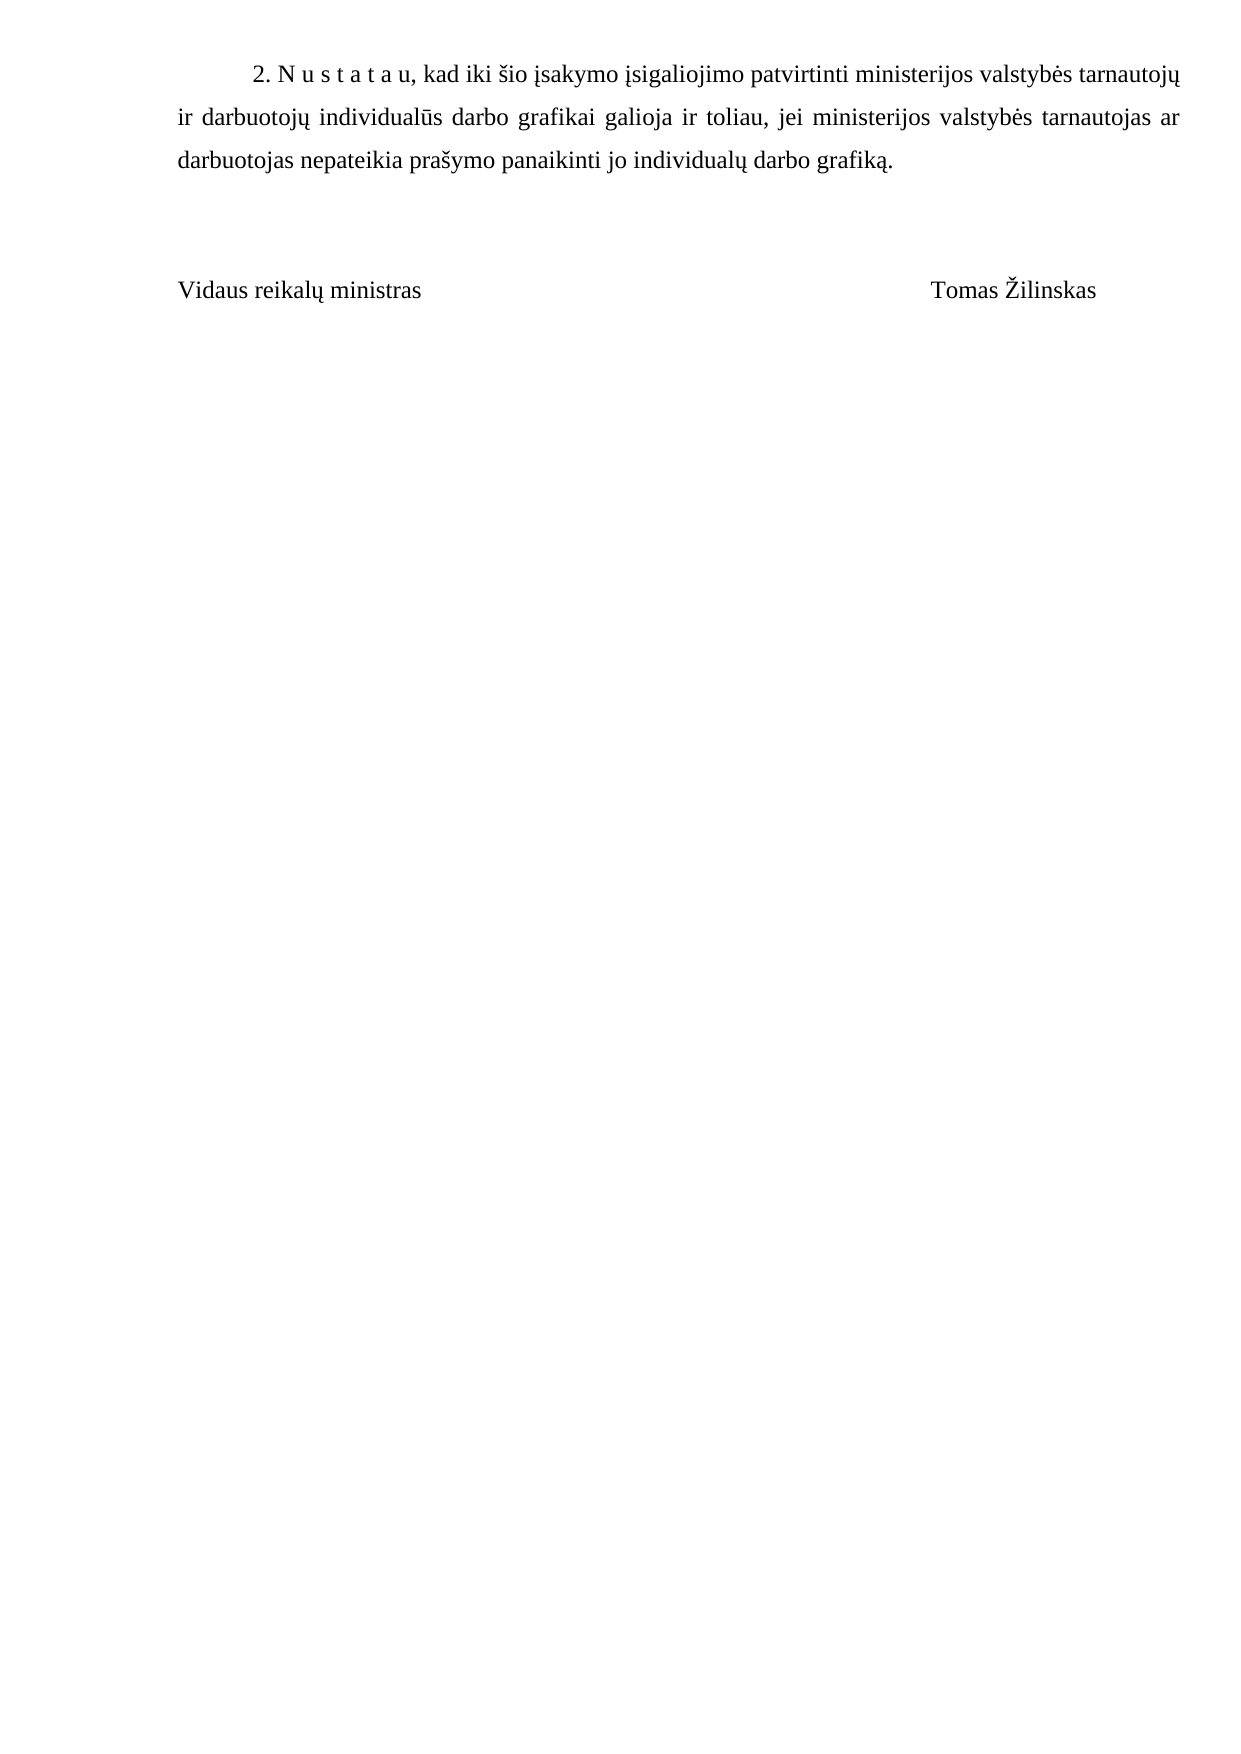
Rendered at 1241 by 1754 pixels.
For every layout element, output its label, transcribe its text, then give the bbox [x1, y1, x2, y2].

text 2. N u s t a t a u, kad iki šio įsakymo įsigaliojimo patvirtinti ministerijos valstybės tarnautojų ir darbuotojų individualūs darbo grafikai galioja ir toliau, jei ministerijos valstybės tarnautojas ar darbuotojas nepateikia prašymo panaikinti jo individualų darbo grafiką. [177, 59, 1181, 174]
text Vidaus reikalų ministras Tomas Žilinskas [177, 275, 1181, 303]
